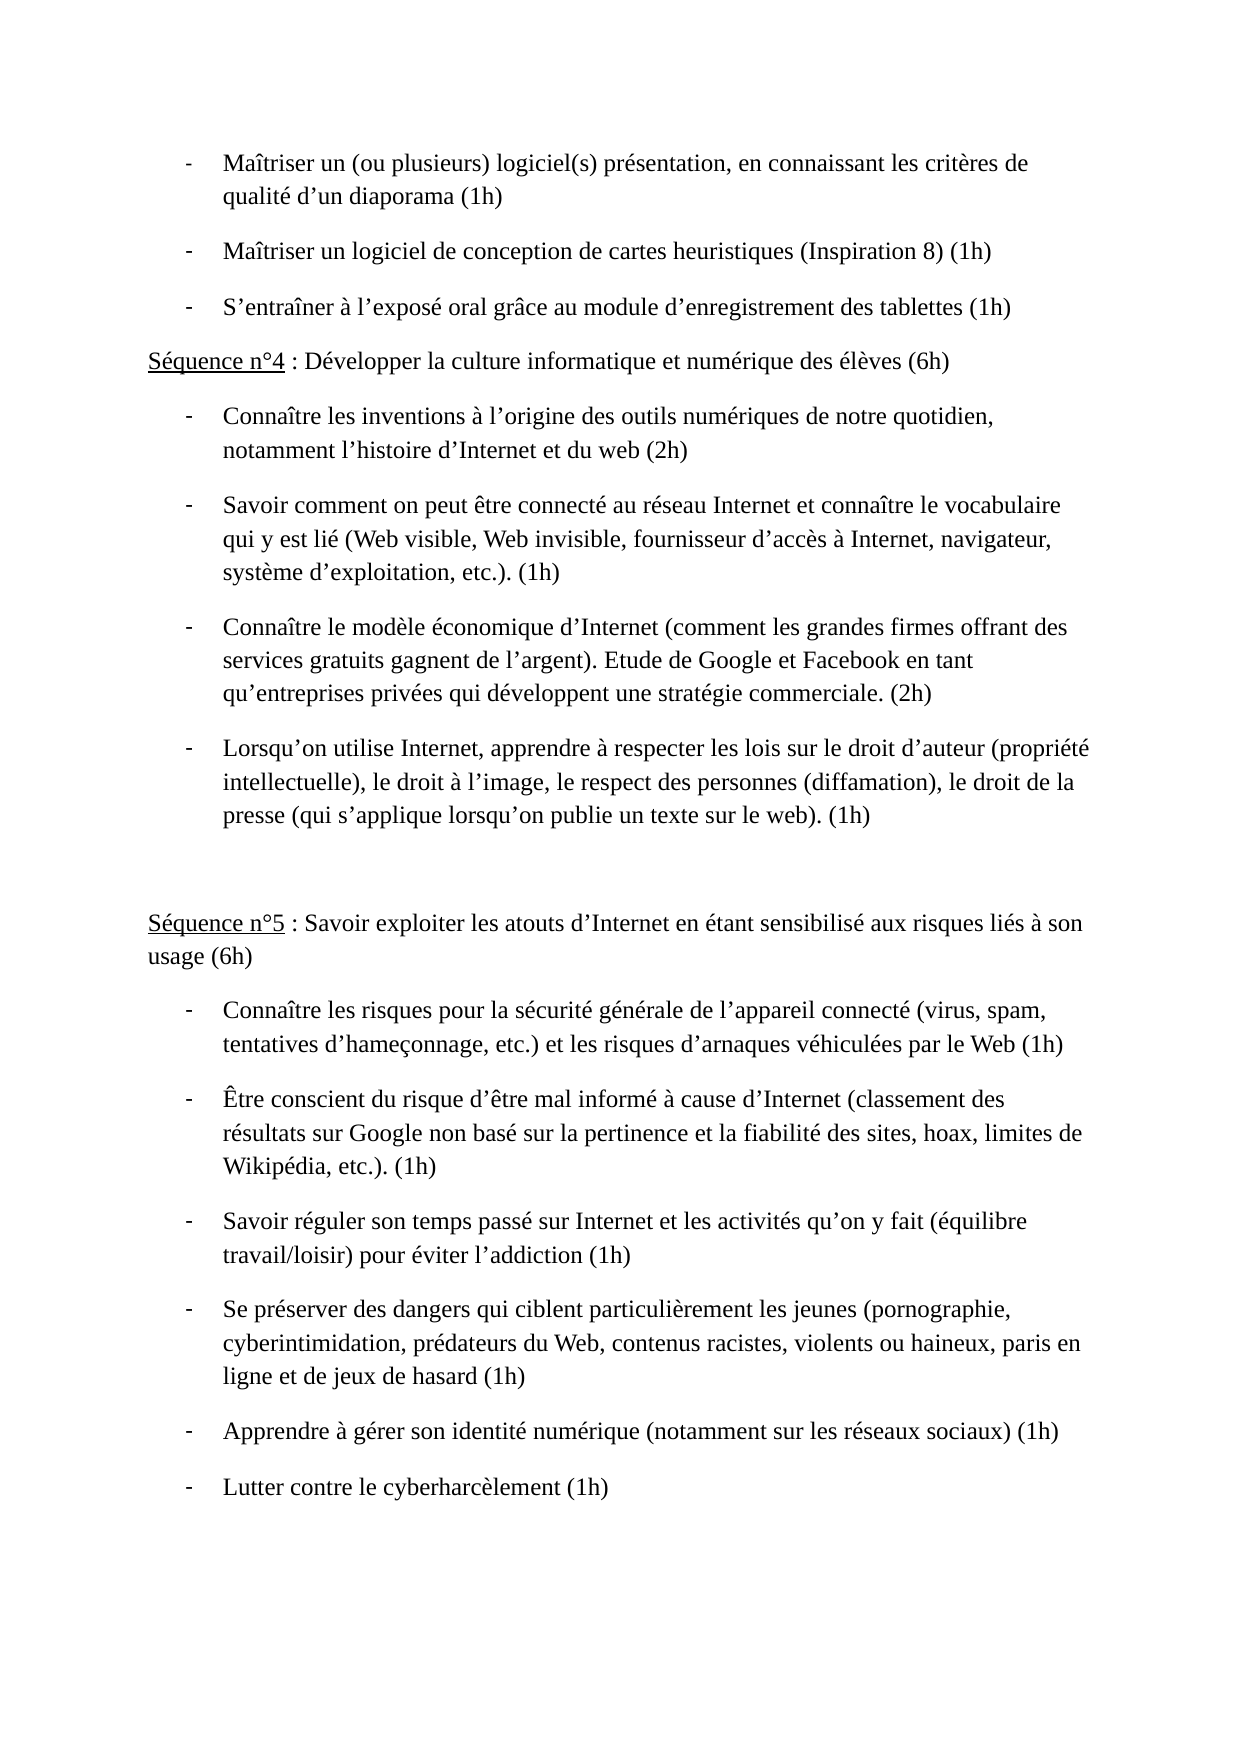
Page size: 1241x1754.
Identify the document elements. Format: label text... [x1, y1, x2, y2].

list Être conscient du risque d’être mal informé à cause d’Internet (classement des résultats sur Google non basé sur la pertinence et la fiabilité des sites, hoax, limites de Wikipédia, etc.). (1h) [185, 1083, 1093, 1180]
text Séquence n°4 : Développer la culture informatique et numérique des élèves (6h) [148, 346, 1093, 375]
list Se préserver des dangers qui ciblent particulièrement les jeunes (pornographie, cyberintimidation, prédateurs du Web, contenus racistes, violents ou haineux, paris en ligne et de jeux de hasard (1h) [185, 1294, 1093, 1390]
list Lutter contre le cyberharcèlement (1h) [185, 1471, 1093, 1502]
list Connaître les inventions à l’origine des outils numériques de notre quotidien, notamment l’histoire d’Internet et du web (2h) [185, 400, 1093, 464]
list Lorsqu’on utilise Internet, apprendre à respecter les lois sur le droit d’auteur (propriété intellectuelle), le droit à l’image, le respect des personnes (diffamation), le droit de la presse (qui s’applique lorsqu’on publie un texte sur le web). (1h) [185, 732, 1093, 829]
list Connaître les risques pour la sécurité générale de l’appareil connecté (virus, spam, tentatives d’hameçonnage, etc.) et les risques d’arnaques véhiculées par le Web (1h) [185, 995, 1093, 1058]
list Maîtriser un logiciel de conception de cartes heuristiques (Inspiration 8) (1h) [185, 235, 1093, 265]
list Savoir réguler son temps passé sur Internet et les activités qu’on y fait (équilibre travail/loisir) pour éviter l’addiction (1h) [185, 1205, 1093, 1268]
list Connaître le modèle économique d’Internet (comment les grandes firmes offrant des services gratuits gagnent de l’argent). Etude de Google et Facebook en tant qu’entreprises privées qui développent une stratégie commerciale. (2h) [185, 611, 1093, 707]
list S’entraîner à l’exposé oral grâce au module d’enregistrement des tablettes (1h) [185, 291, 1093, 321]
list Apprendre à gérer son identité numérique (notamment sur les réseaux sociaux) (1h) [185, 1415, 1093, 1446]
list Savoir comment on peut être connecté au réseau Internet et connaître le vocabulaire qui y est lié (Web visible, Web invisible, fournisseur d’accès à Internet, navigateur, système d’exploitation, etc.). (1h) [185, 489, 1093, 586]
text Séquence n°5 : Savoir exploiter les atouts d’Internet en étant sensibilisé aux risques liés à son usage (6h) [148, 908, 1093, 969]
list Maîtriser un (ou plusieurs) logiciel(s) présentation, en connaissant les critères de qualité d’un diaporama (1h) [185, 148, 1093, 210]
